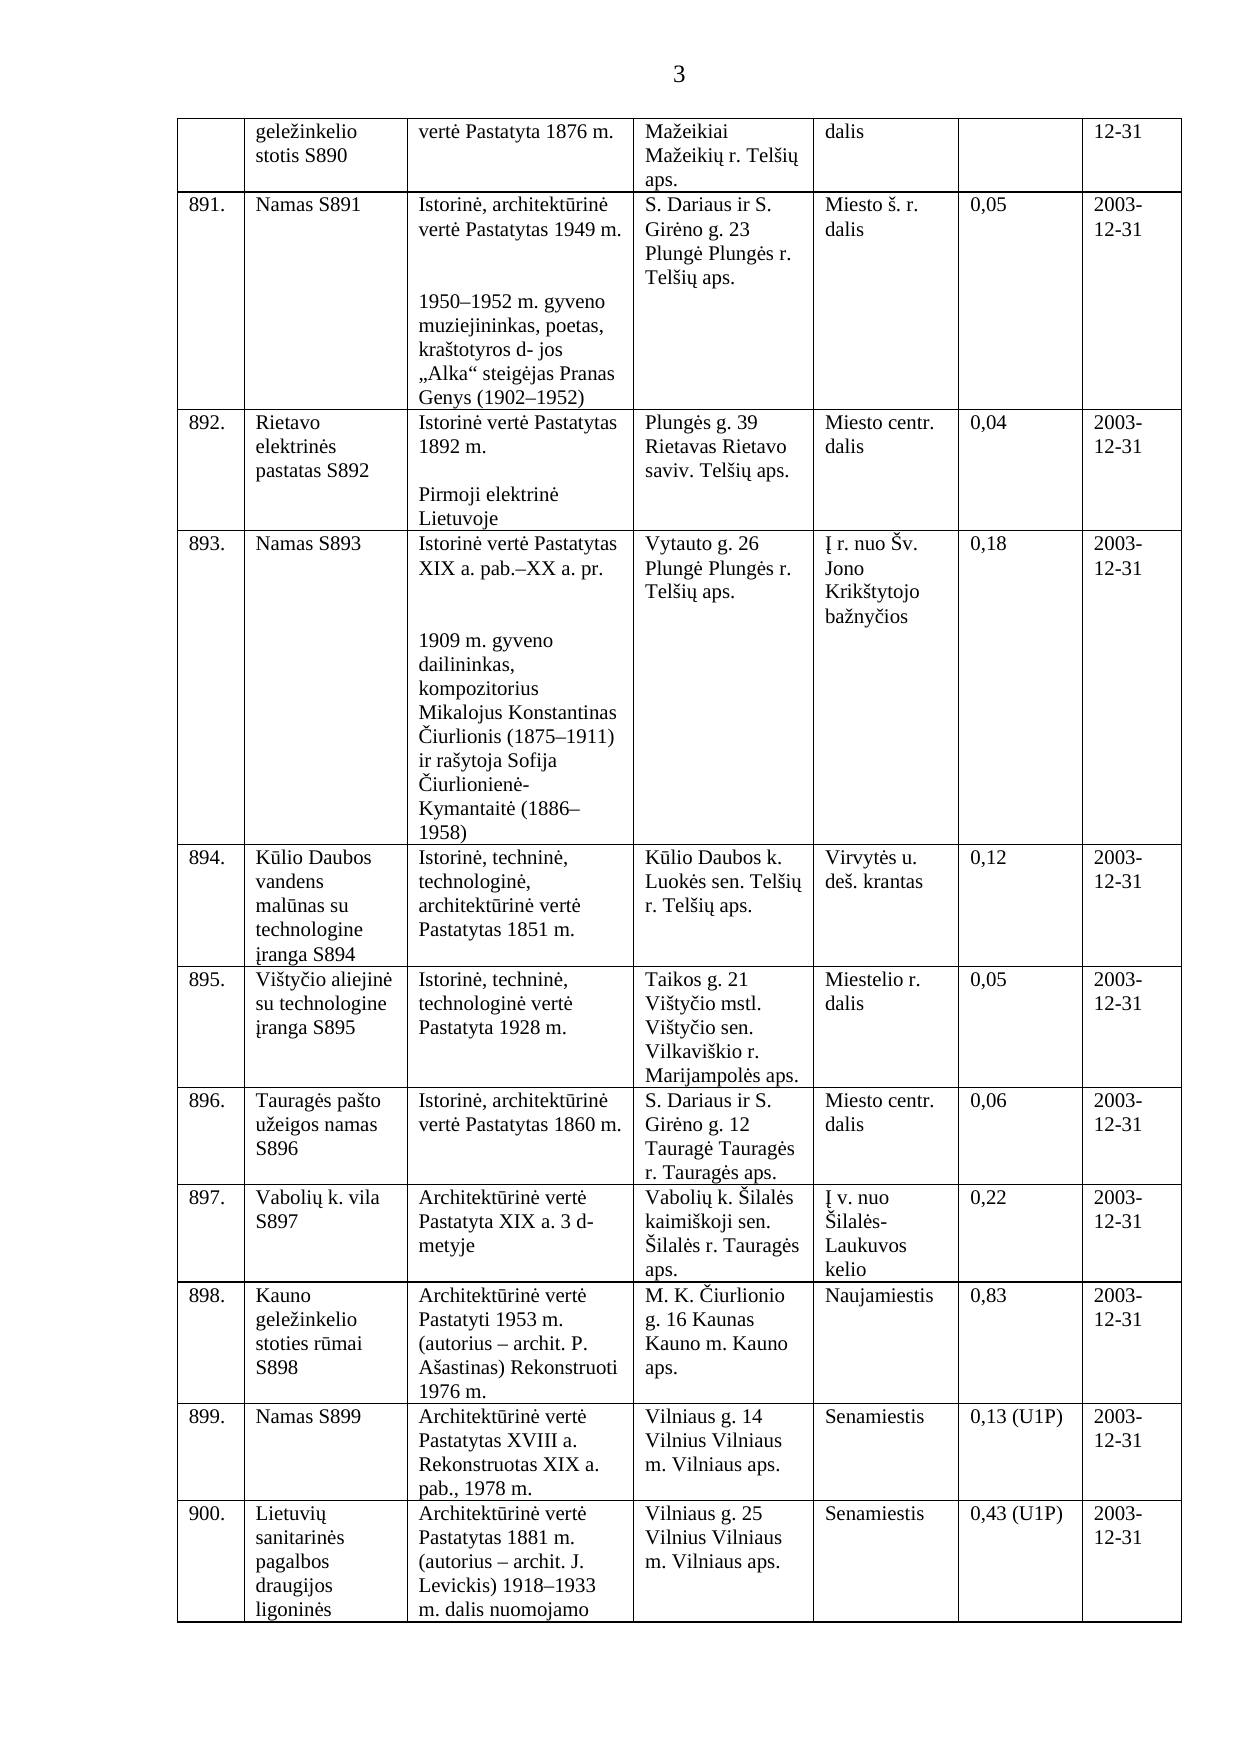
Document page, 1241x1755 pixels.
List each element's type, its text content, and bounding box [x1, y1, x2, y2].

table_cell Į v. nuo Šilalės- Laukuvos kelio [814, 1185, 958, 1281]
table_cell Virvytės u. deš. krantas [814, 845, 958, 966]
table_cell Namas S899 [245, 1404, 407, 1500]
table_cell Namas S891 [245, 193, 407, 289]
table_cell Miesto centr. dalis [814, 410, 958, 482]
table_cell 2003-12-31 [1083, 531, 1181, 628]
table_cell Architektūrinė vertė Pastatyti 1953 m. (autorius – archit. P. Ašastinas) Rekonstruoti 1976 m. [408, 1283, 633, 1403]
table_cell [178, 119, 244, 191]
table_cell [1083, 289, 1181, 409]
table_cell Vilniaus g. 14 Vilnius Vilniaus m. Vilniaus aps. [634, 1404, 813, 1500]
table_cell 896. [178, 1088, 244, 1184]
table_cell 0,83 [959, 1283, 1082, 1403]
table_cell S. Dariaus ir S. Girėno g. 23 Plungė Plungės r. Telšių aps. [634, 193, 813, 289]
table_cell Architektūrinė vertė Pastatyta XIX a. 3 d-metyje [408, 1185, 633, 1281]
table_cell Tauragės pašto užeigos namas S896 [245, 1088, 407, 1184]
table_cell [814, 289, 958, 409]
table_cell [245, 628, 407, 844]
table_cell [245, 289, 407, 409]
table_cell 2003-12-31 [1083, 193, 1181, 289]
table_cell Miesto centr. dalis [814, 1088, 958, 1184]
table_cell [1083, 482, 1181, 530]
table_cell Istorinė, architektūrinė vertė Pastatytas 1860 m. [408, 1088, 633, 1184]
table_cell [178, 289, 244, 409]
table_cell Miesto š. r. dalis [814, 193, 958, 289]
table_cell 2003-12-31 [1083, 1088, 1181, 1184]
table_cell [634, 289, 813, 409]
table_cell 892. [178, 410, 244, 482]
table_cell Plungės g. 39 Rietavas Rietavo saviv. Telšių aps. [634, 410, 813, 482]
table_cell 0,22 [959, 1185, 1082, 1281]
table_cell Vištyčio aliejinė su technologine įranga S895 [245, 967, 407, 1087]
table_cell Istorinė vertė Pastatytas XIX a. pab.–XX a. pr. [408, 531, 633, 628]
table_cell 2003-12-31 [1083, 1283, 1181, 1403]
table_cell [1083, 628, 1181, 844]
table_cell Senamiestis [814, 1501, 958, 1621]
table_cell 0,06 [959, 1088, 1082, 1184]
table_cell [959, 482, 1082, 530]
table_cell [959, 628, 1082, 844]
table_cell [959, 289, 1082, 409]
table_cell Kūlio Daubos k. Luokės sen. Telšių r. Telšių aps. [634, 845, 813, 966]
table_cell 898. [178, 1283, 244, 1403]
table_cell 2003-12-31 [1083, 410, 1181, 482]
table_cell 0,05 [959, 967, 1082, 1087]
table_cell 2003-12-31 [1083, 967, 1181, 1087]
table_cell 900. [178, 1501, 244, 1621]
table_cell 2003-12-31 [1083, 845, 1181, 966]
table_cell Vabolių k. vila S897 [245, 1185, 407, 1281]
table_cell geležinkelio stotis S890 [245, 119, 407, 191]
table_cell Architektūrinė vertė Pastatytas 1881 m. (autorius – archit. J. Levickis) 1918–1933 m. dalis nuomojamo [408, 1501, 633, 1621]
table_cell Vilniaus g. 25 Vilnius Vilniaus m. Vilniaus aps. [634, 1501, 813, 1621]
table_cell 0,04 [959, 410, 1082, 482]
table_cell Pirmoji elektrinė Lietuvoje [408, 482, 633, 530]
table_cell Architektūrinė vertė Pastatytas XVIII a. Rekonstruotas XIX a. pab., 1978 m. [408, 1404, 633, 1500]
table_cell M. K. Čiurlionio g. 16 Kaunas Kauno m. Kauno aps. [634, 1283, 813, 1403]
table_cell Senamiestis [814, 1404, 958, 1500]
table_cell 899. [178, 1404, 244, 1500]
table_cell 0,18 [959, 531, 1082, 628]
table_cell 1950–1952 m. gyveno muziejininkas, poetas, kraštotyros d- jos „Alka“ steigėjas Pranas Genys (1902–1952) [408, 289, 633, 409]
table_cell [634, 482, 813, 530]
table_cell 891. [178, 193, 244, 289]
table_cell Kūlio Daubos vandens malūnas su technologine įranga S894 [245, 845, 407, 966]
table_cell Istorinė, architektūrinė vertė Pastatytas 1949 m. [408, 193, 633, 289]
table_cell [178, 628, 244, 844]
table_cell [814, 628, 958, 844]
table_cell Lietuvių sanitarinės pagalbos draugijos ligoninės [245, 1501, 407, 1621]
table_cell [959, 119, 1082, 191]
table_cell Naujamiestis [814, 1283, 958, 1403]
table_cell Rietavo elektrinės pastatas S892 [245, 410, 407, 482]
table_cell 893. [178, 531, 244, 628]
table_cell 0,12 [959, 845, 1082, 966]
table_cell Mažeikiai Mažeikių r. Telšių aps. [634, 119, 813, 191]
table_cell [814, 482, 958, 530]
table_cell [245, 482, 407, 530]
table_cell 894. [178, 845, 244, 966]
table_cell Vabolių k. Šilalės kaimiškoji sen. Šilalės r. Tauragės aps. [634, 1185, 813, 1281]
table_cell 897. [178, 1185, 244, 1281]
table_cell Taikos g. 21 Vištyčio mstl. Vištyčio sen. Vilkaviškio r. Marijampolės aps. [634, 967, 813, 1087]
table_cell Istorinė vertė Pastatytas 1892 m. [408, 410, 633, 482]
table_cell 0,13 (U1P) [959, 1404, 1082, 1500]
table_cell Namas S893 [245, 531, 407, 628]
table_cell S. Dariaus ir S. Girėno g. 12 Tauragė Tauragės r. Tauragės aps. [634, 1088, 813, 1184]
table_cell [634, 628, 813, 844]
table_cell Istorinė, techninė, technologinė, architektūrinė vertė Pastatytas 1851 m. [408, 845, 633, 966]
table_cell [178, 482, 244, 530]
table_cell Vytauto g. 26 Plungė Plungės r. Telšių aps. [634, 531, 813, 628]
table_cell 12-31 [1083, 119, 1181, 191]
table_cell 895. [178, 967, 244, 1087]
table_cell 2003-12-31 [1083, 1185, 1181, 1281]
table_cell Kauno geležinkelio stoties rūmai S898 [245, 1283, 407, 1403]
table_cell 2003-12-31 [1083, 1404, 1181, 1500]
table_cell dalis [814, 119, 958, 191]
table_cell 0,43 (U1P) [959, 1501, 1082, 1621]
table_cell 1909 m. gyveno dailininkas, kompozitorius Mikalojus Konstantinas Čiurlionis (1875–1911) ir rašytoja Sofija Čiurlionienė- Kymantaitė (1886–1958) [408, 628, 633, 844]
table_cell 2003-12-31 [1083, 1501, 1181, 1621]
table_cell Į r. nuo Šv. Jono Krikštytojo bažnyčios [814, 531, 958, 628]
table_cell Miestelio r. dalis [814, 967, 958, 1087]
table_cell 0,05 [959, 193, 1082, 289]
table_cell Istorinė, techninė, technologinė vertė Pastatyta 1928 m. [408, 967, 633, 1087]
table_cell vertė Pastatyta 1876 m. [408, 119, 633, 191]
